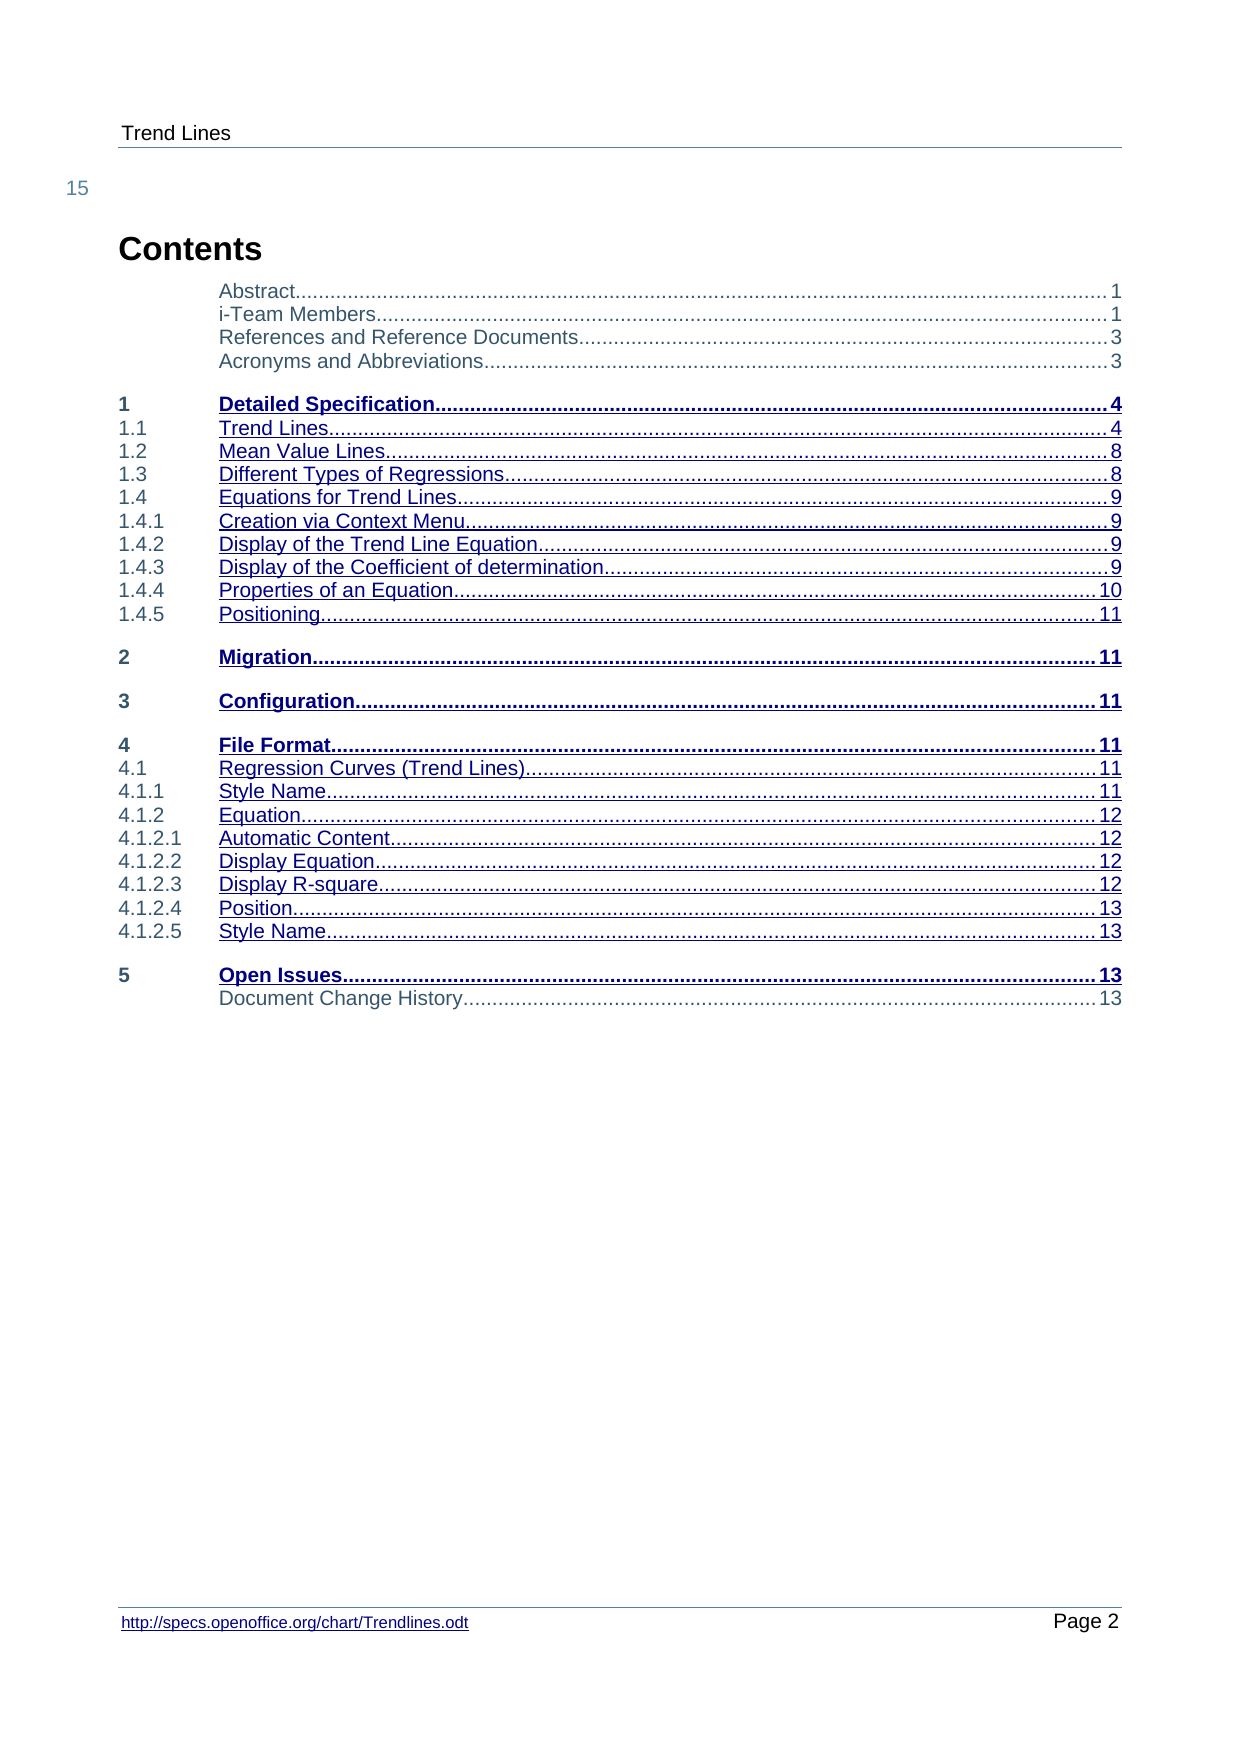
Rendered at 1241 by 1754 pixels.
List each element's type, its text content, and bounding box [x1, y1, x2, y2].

text References and Reference Documents 3 [118, 326, 1122, 349]
text 1.3 Different Types of Regressions 8 [118, 463, 1122, 486]
text 4 File Format 11 [118, 734, 1122, 757]
text 1.4.3 Display of the Coefficient of determination 9 [118, 556, 1122, 579]
text 1 Detailed Specification 4 [118, 393, 1122, 416]
text 4.1 Regression Curves (Trend Lines) 11 [118, 757, 1122, 780]
text 1.1 Trend Lines 4 [118, 416, 1122, 439]
text 1.4.4 Properties of an Equation 10 [118, 579, 1122, 602]
text 1.4.1 Creation via Context Menu 9 [118, 509, 1122, 532]
text 1.4.5 Positioning 11 [118, 602, 1122, 625]
subtitle Contents [118, 230, 1122, 267]
text 1.2 Mean Value Lines 8 [118, 439, 1122, 463]
text 4.1.2 Equation 12 [118, 803, 1122, 827]
text 4.1.2.3 Display R-square 12 [118, 873, 1122, 896]
text 2 Migration 11 [118, 646, 1122, 669]
text Document Change History 13 [118, 987, 1122, 1010]
text 4.1.2.1 Automatic Content 12 [118, 827, 1122, 850]
text 1.4 Equations for Trend Lines 9 [118, 486, 1122, 509]
text i-Team Members 1 [118, 303, 1122, 326]
text 4.1.2.5 Style Name 13 [118, 919, 1122, 943]
text 5 Open Issues 13 [118, 963, 1122, 987]
text Abstract 1 [118, 279, 1122, 303]
text Acronyms and Abbreviations 3 [118, 349, 1122, 372]
text 4.1.2.4 Position 13 [118, 896, 1122, 919]
text 3 Configuration 11 [118, 690, 1122, 713]
text 1.4.2 Display of the Trend Line Equation 9 [118, 532, 1122, 556]
text 4.1.1 Style Name 11 [118, 780, 1122, 803]
text 4.1.2.2 Display Equation 12 [118, 850, 1122, 873]
